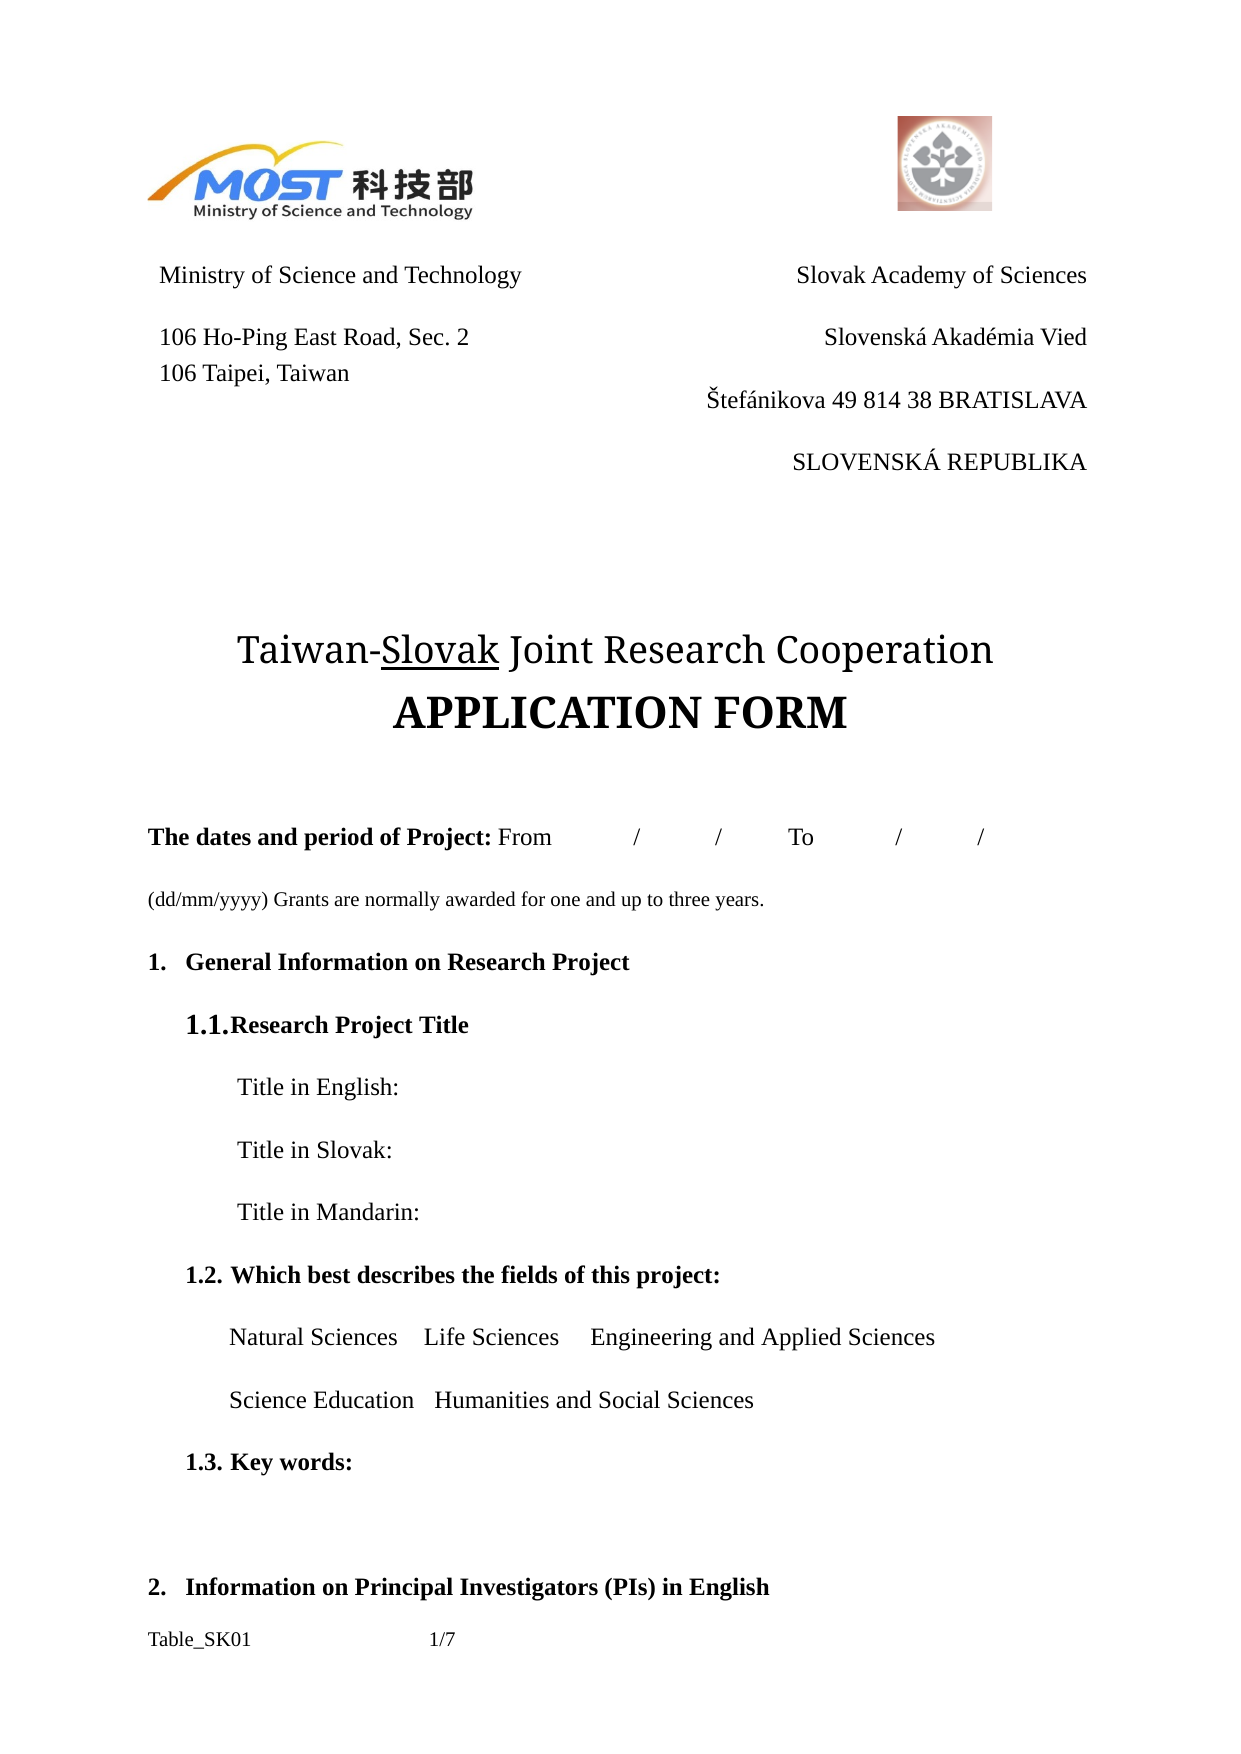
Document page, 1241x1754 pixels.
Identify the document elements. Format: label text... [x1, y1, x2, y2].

text Taiwan-Slovak Joint Research Cooperation [148, 608, 1092, 670]
text Natural Sciences Life Sciences Engineering and Applied Sciences [223, 1295, 1092, 1358]
list Which best describes the fields of this project: [185, 1233, 1092, 1295]
text Science Education Humanities and Social Sciences [223, 1358, 1092, 1420]
table_header Slovak Academy of Sciences Slovenská Akadémia Vied Štefánikova 49 814 38 BRATISLAVA SLOVENSKÁ REPUBLIKA [623, 233, 1098, 483]
list General Information on Research Project [148, 920, 1092, 983]
text Title in Slovak: [237, 1108, 1092, 1170]
list Key words: [185, 1420, 1092, 1483]
list Research Project Title [185, 983, 1092, 1045]
text APPLICATION FORM [148, 670, 1092, 733]
table_header Ministry of Science and Technology 106 Ho-Ping East Road, Sec. 2 106 Taipei, Taiwan [148, 233, 623, 483]
text Title in Mandarin: [237, 1170, 1092, 1233]
text The dates and period of Project: From / / To / / (dd/mm/yyyy) Grants are normally awarded for one and up to three years. [148, 795, 1092, 920]
text Title in English: [237, 1045, 1092, 1108]
list Information on Principal Investigators (PIs) in English [148, 1545, 1092, 1608]
